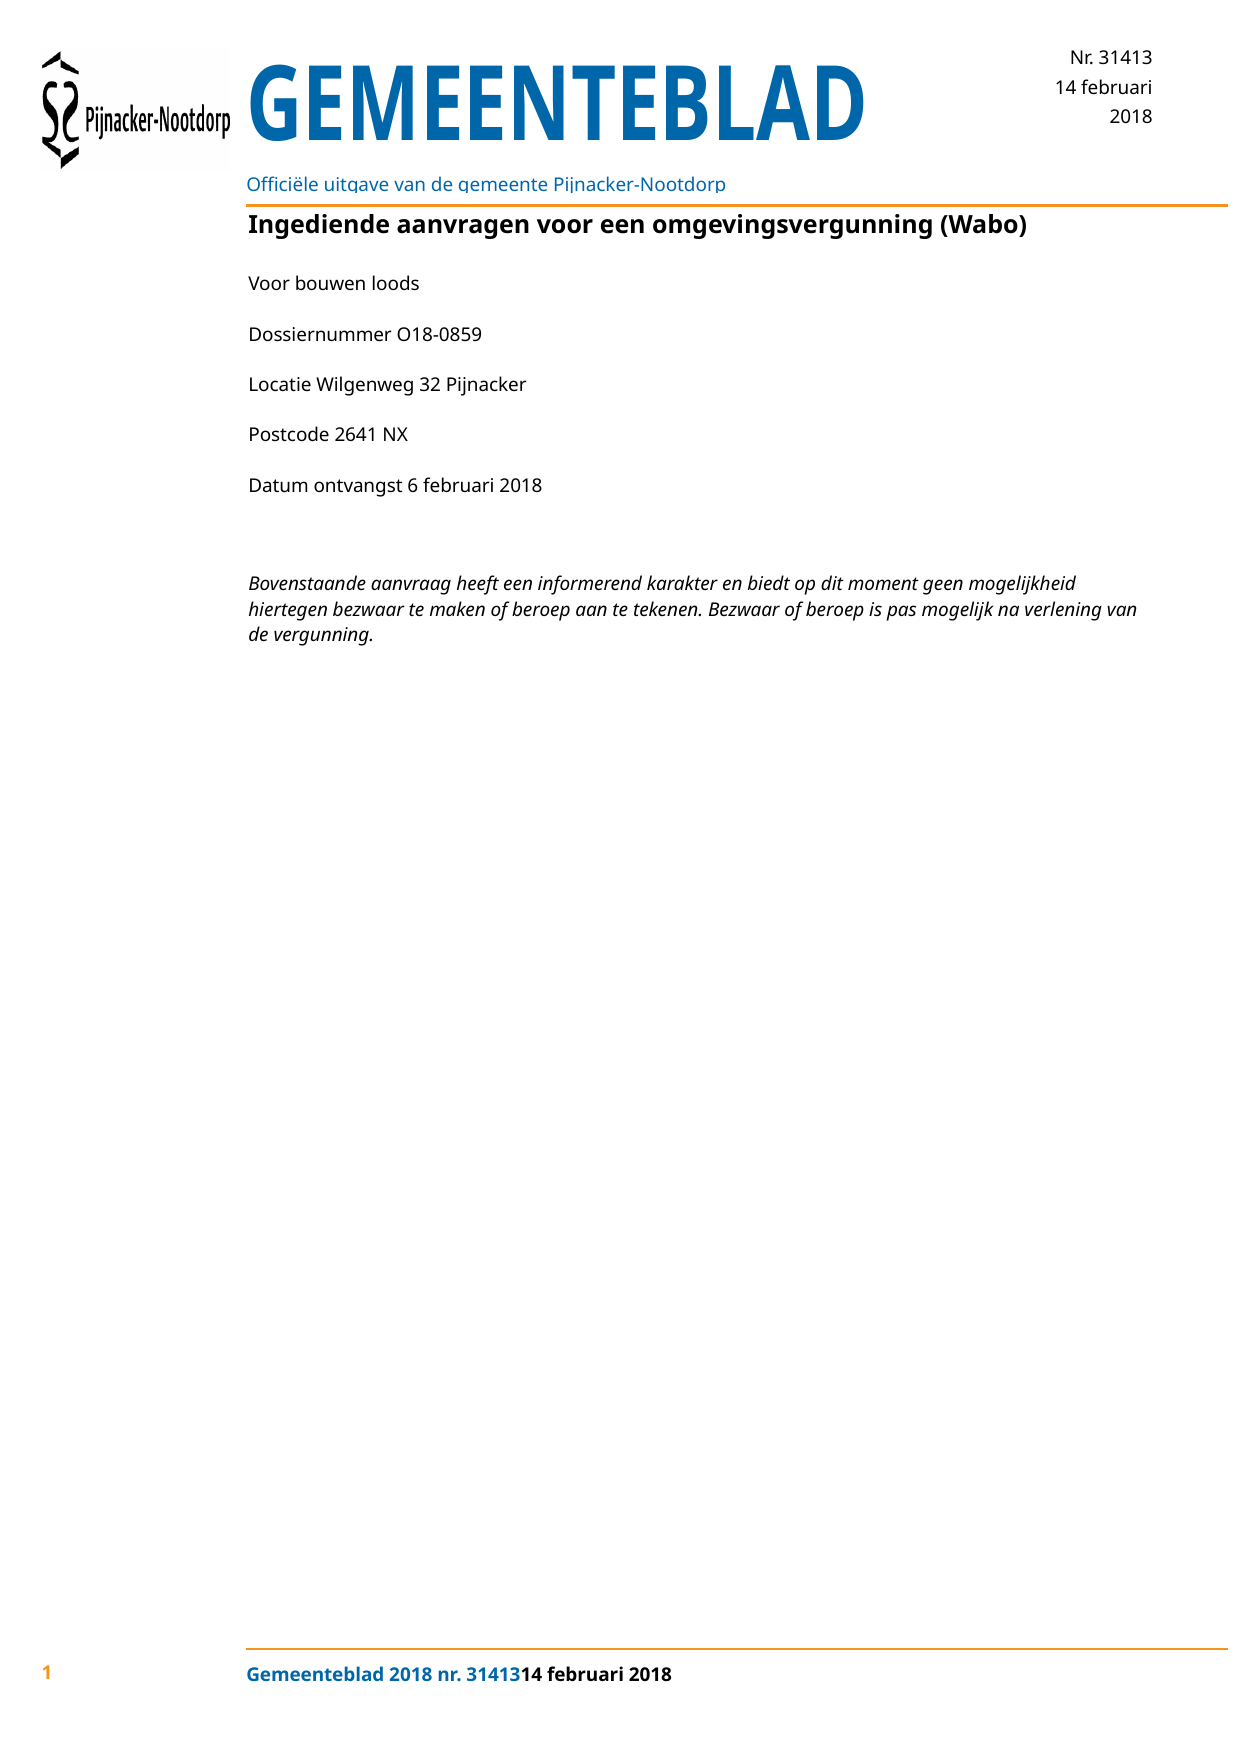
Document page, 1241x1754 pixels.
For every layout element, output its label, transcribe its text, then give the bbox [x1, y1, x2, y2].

text Datum ontvangst 6 februari 2018 [248, 472, 1152, 498]
text Postcode 2641 NX [248, 422, 1152, 447]
text Ingediende aanvragen voor een omgevingsvergunning (Wabo) [248, 207, 1152, 241]
text Locatie Wilgenweg 32 Pijnacker [248, 371, 1152, 397]
text Bovenstaande aanvraag heeft een informerend karakter en biedt op dit moment geen mogelijkheid hiertegen bezwaar te maken of beroep aan te tekenen. Bezwaar of beroep is pas mogelijk na verlening van de vergunning. [248, 570, 1152, 647]
picture [41, 47, 231, 172]
text Voor bouwen loods [248, 270, 1152, 296]
text Dossiernummer O18-0859 [248, 321, 1152, 346]
